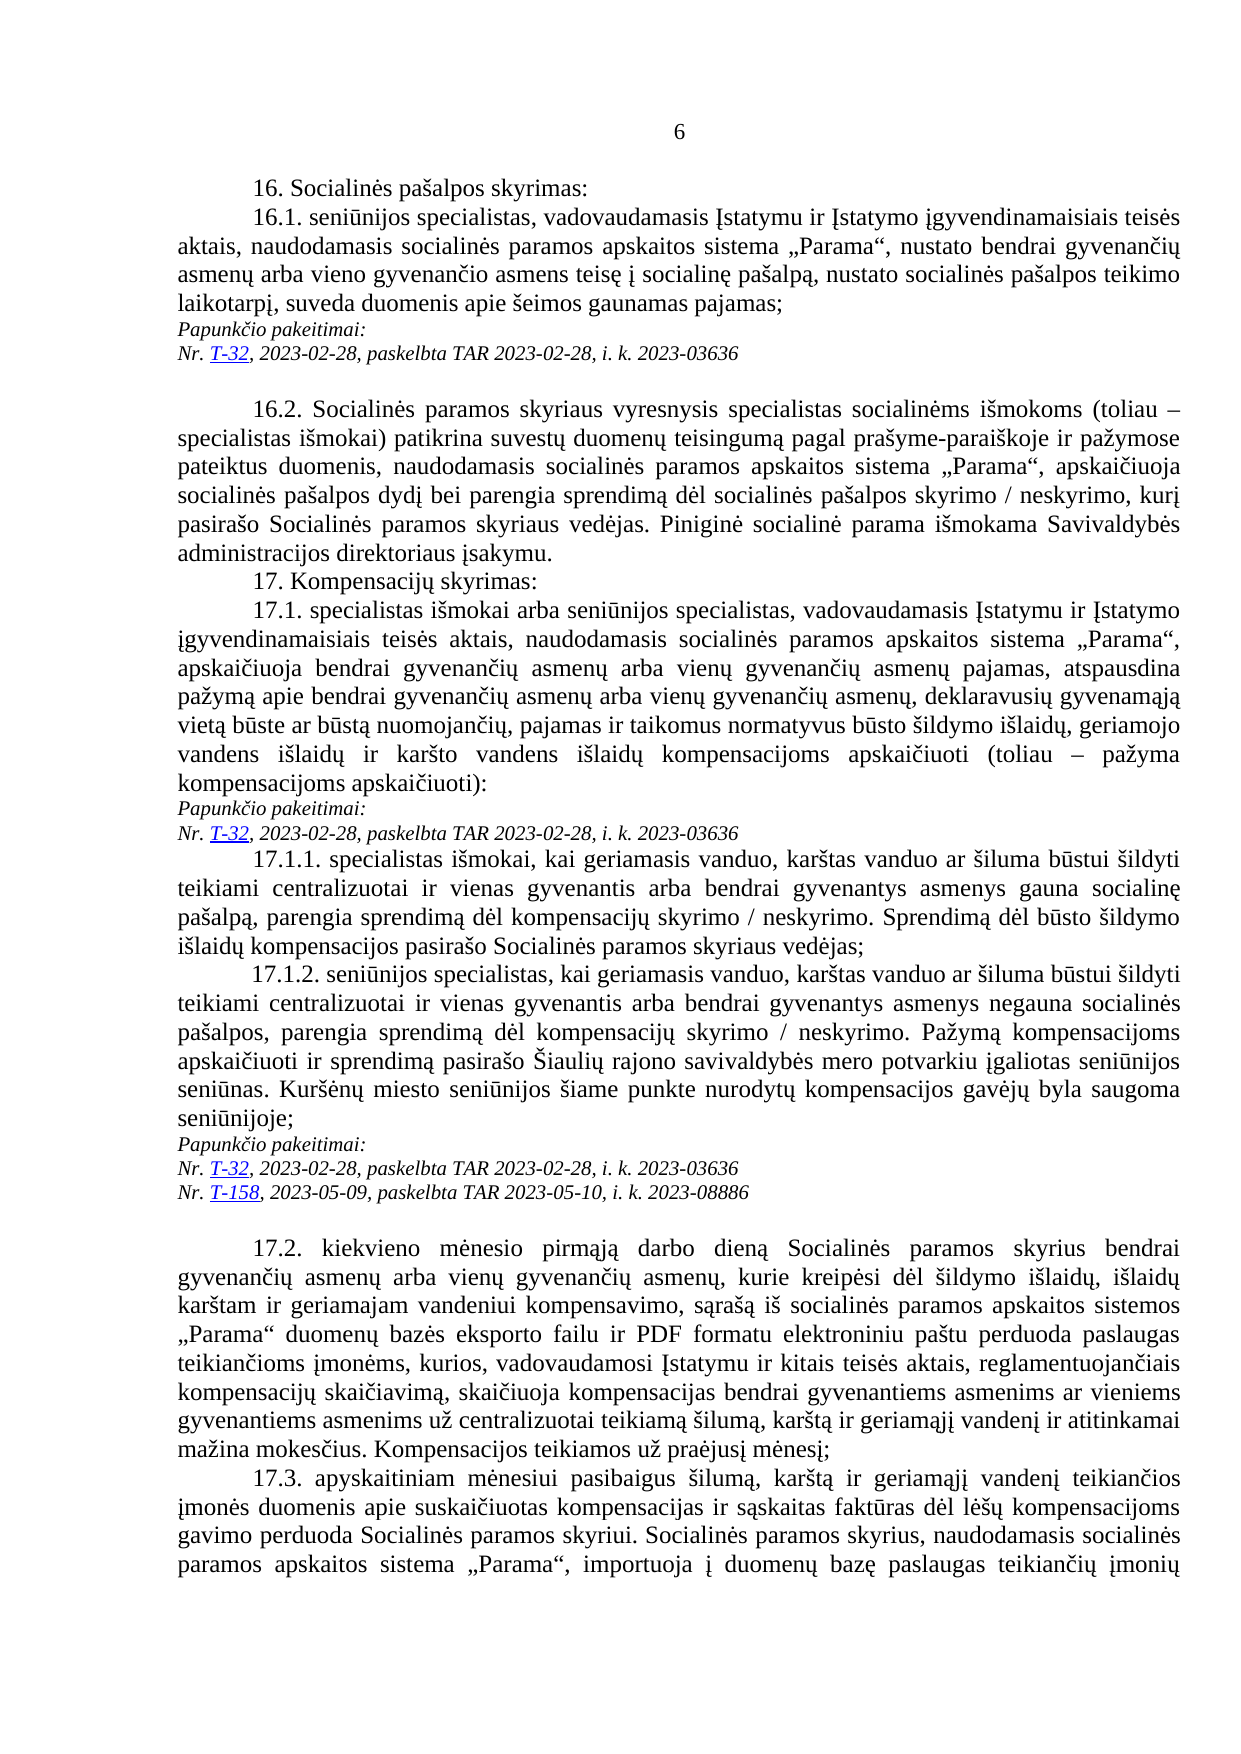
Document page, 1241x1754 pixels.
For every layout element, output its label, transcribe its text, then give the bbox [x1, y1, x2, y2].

text 16. Socialinės pašalpos skyrimas: [177, 173, 1181, 202]
text Nr. T-158, 2023-05-09, paskelbta TAR 2023-05-10, i. k. 2023-08886 [177, 1180, 1181, 1204]
text 17.1.2. seniūnijos specialistas, kai geriamasis vanduo, karštas vanduo ar šiluma būstui šildyti teikiami centralizuotai ir vienas gyvenantis arba bendrai gyvenantys asmenys negauna socialinės pašalpos, parengia sprendimą dėl kompensacijų skyrimo / neskyrimo. Pažymą kompensacijoms apskaičiuoti ir sprendimą pasirašo Šiaulių rajono savivaldybės mero potvarkiu įgaliotas seniūnijos seniūnas. Kuršėnų miesto seniūnijos šiame punkte nurodytų kompensacijos gavėjų byla saugoma seniūnijoje; [177, 959, 1181, 1132]
text Nr. T-32, 2023-02-28, paskelbta TAR 2023-02-28, i. k. 2023-03636 [177, 1156, 1181, 1180]
text 16.2. Socialinės paramos skyriaus vyresnysis specialistas socialinėms išmokoms (toliau – specialistas išmokai) patikrina suvestų duomenų teisingumą pagal prašyme-paraiškoje ir pažymose pateiktus duomenis, naudodamasis socialinės paramos apskaitos sistema „Parama“, apskaičiuoja socialinės pašalpos dydį bei parengia sprendimą dėl socialinės pašalpos skyrimo / neskyrimo, kurį pasirašo Socialinės paramos skyriaus vedėjas. Piniginė socialinė parama išmokama Savivaldybės administracijos direktoriaus įsakymu. [177, 394, 1181, 566]
text 17.3. apyskaitiniam mėnesiui pasibaigus šilumą, karštą ir geriamąjį vandenį teikiančios įmonės duomenis apie suskaičiuotas kompensacijas ir sąskaitas faktūras dėl lėšų kompensacijoms gavimo perduoda Socialinės paramos skyriui. Socialinės paramos skyrius, naudodamasis socialinės paramos apskaitos sistema „Parama“, importuoja į duomenų bazę paslaugas teikiančių įmonių [177, 1463, 1181, 1578]
text Papunkčio pakeitimai: [177, 317, 1181, 341]
text 17.1.1. specialistas išmokai, kai geriamasis vanduo, karštas vanduo ar šiluma būstui šildyti teikiami centralizuotai ir vienas gyvenantis arba bendrai gyvenantys asmenys gauna socialinę pašalpą, parengia sprendimą dėl kompensacijų skyrimo / neskyrimo. Sprendimą dėl būsto šildymo išlaidų kompensacijos pasirašo Socialinės paramos skyriaus vedėjas; [177, 844, 1181, 959]
text 16.1. seniūnijos specialistas, vadovaudamasis Įstatymu ir Įstatymo įgyvendinamaisiais teisės aktais, naudodamasis socialinės paramos apskaitos sistema „Parama“, nustato bendrai gyvenančių asmenų arba vieno gyvenančio asmens teisę į socialinę pašalpą, nustato socialinės pašalpos teikimo laikotarpį, suveda duomenis apie šeimos gaunamas pajamas; [177, 202, 1181, 317]
text Papunkčio pakeitimai: [177, 796, 1181, 820]
text 17. Kompensacijų skyrimas: [177, 566, 1181, 595]
text 17.2. kiekvieno mėnesio pirmąją darbo dieną Socialinės paramos skyrius bendrai gyvenančių asmenų arba vienų gyvenančių asmenų, kurie kreipėsi dėl šildymo išlaidų, išlaidų karštam ir geriamajam vandeniui kompensavimo, sąrašą iš socialinės paramos apskaitos sistemos „Parama“ duomenų bazės eksporto failu ir PDF formatu elektroniniu paštu perduoda paslaugas teikiančioms įmonėms, kurios, vadovaudamosi Įstatymu ir kitais teisės aktais, reglamentuojančiais kompensacijų skaičiavimą, skaičiuoja kompensacijas bendrai gyvenantiems asmenims ar vieniems gyvenantiems asmenims už centralizuotai teikiamą šilumą, karštą ir geriamąjį vandenį ir atitinkamai mažina mokesčius. Kompensacijos teikiamos už praėjusį mėnesį; [177, 1233, 1181, 1463]
text Nr. T-32, 2023-02-28, paskelbta TAR 2023-02-28, i. k. 2023-03636 [177, 820, 1181, 844]
text Papunkčio pakeitimai: [177, 1132, 1181, 1156]
text Nr. T-32, 2023-02-28, paskelbta TAR 2023-02-28, i. k. 2023-03636 [177, 341, 1181, 365]
text 17.1. specialistas išmokai arba seniūnijos specialistas, vadovaudamasis Įstatymu ir Įstatymo įgyvendinamaisiais teisės aktais, naudodamasis socialinės paramos apskaitos sistema „Parama“, apskaičiuoja bendrai gyvenančių asmenų arba vienų gyvenančių asmenų pajamas, atspausdina pažymą apie bendrai gyvenančių asmenų arba vienų gyvenančių asmenų, deklaravusių gyvenamąją vietą būste ar būstą nuomojančių, pajamas ir taikomus normatyvus būsto šildymo išlaidų, geriamojo vandens išlaidų ir karšto vandens išlaidų kompensacijoms apskaičiuoti (toliau – pažyma kompensacijoms apskaičiuoti): [177, 595, 1181, 796]
